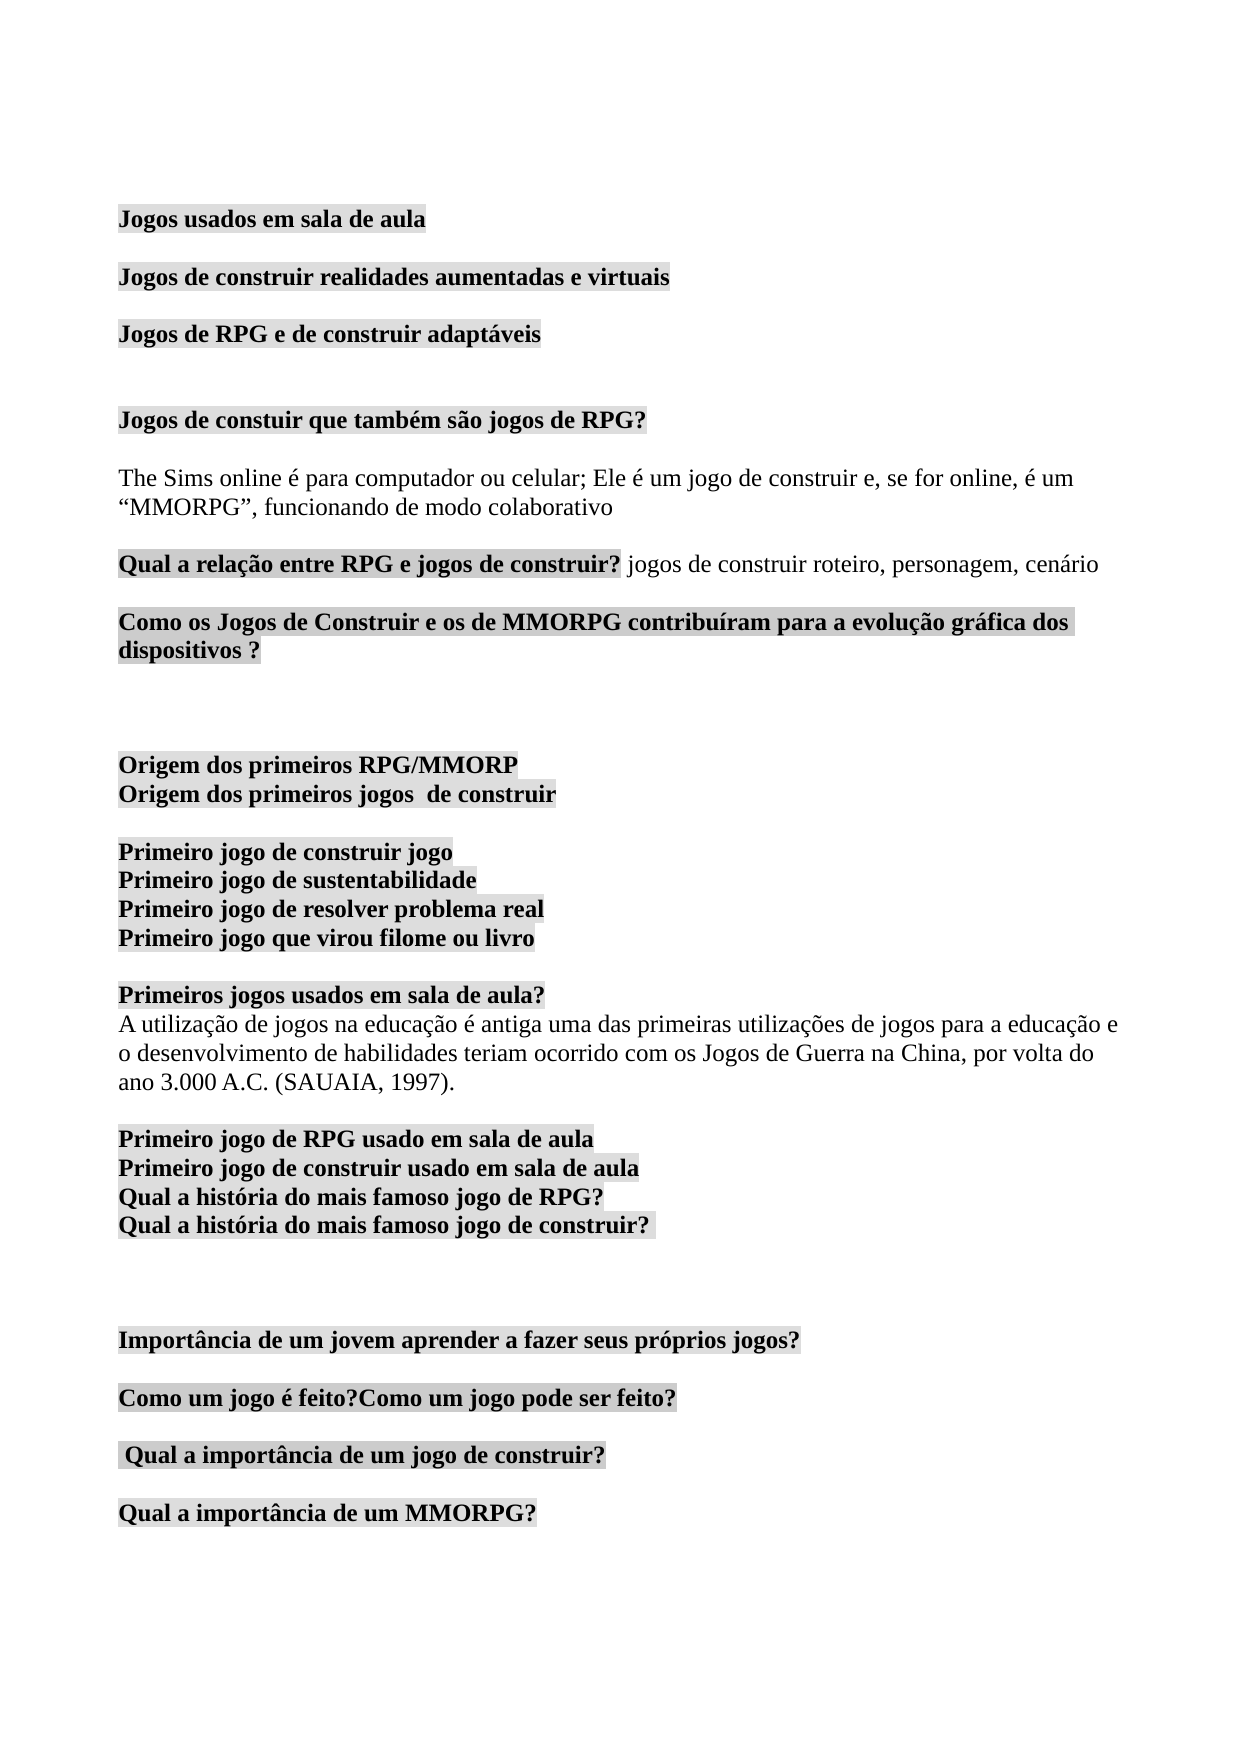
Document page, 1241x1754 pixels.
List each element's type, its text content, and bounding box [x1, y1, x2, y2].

text Primeiro jogo de construir usado em sala de aula [118, 1153, 1122, 1182]
text Origem dos primeiros jogos de construir [118, 779, 1122, 808]
text Como os Jogos de Construir e os de MMORPG contribuíram para a evolução gráfica dos dispositivos ? [118, 607, 1122, 664]
text Como um jogo é feito?Como um jogo pode ser feito? [118, 1383, 1122, 1412]
text A utilização de jogos na educação é antiga uma das primeiras utilizações de jogos para a educação e o desenvolvimento de habilidades teriam ocorrido com os Jogos de Guerra na China, por volta do ano 3.000 A.C. (SAUAIA, 1997). [118, 1009, 1122, 1096]
text Qual a importância de um MMORPG? [118, 1498, 1122, 1527]
text Jogos usados em sala de aula [118, 204, 1122, 233]
text Qual a história do mais famoso jogo de construir? [118, 1211, 1122, 1239]
text Primeiro jogo de RPG usado em sala de aula [118, 1124, 1122, 1153]
text Qual a história do mais famoso jogo de RPG? [118, 1182, 1122, 1211]
text The Sims online é para computador ou celular; Ele é um jogo de construir e, se for online, é um “MMORPG”, funcionando de modo colaborativo [118, 463, 1122, 521]
text Primeiro jogo que virou filome ou livro [118, 923, 1122, 952]
text Qual a relação entre RPG e jogos de construir? jogos de construir roteiro, personagem, cenário [118, 549, 1122, 578]
text Jogos de RPG e de construir adaptáveis [118, 319, 1122, 348]
text Origem dos primeiros RPG/MMORP [118, 751, 1122, 779]
text Jogos de construir realidades aumentadas e virtuais [118, 262, 1122, 291]
text Importância de um jovem aprender a fazer seus próprios jogos? [118, 1326, 1122, 1354]
text Primeiro jogo de sustentabilidade [118, 866, 1122, 894]
text Primeiro jogo de resolver problema real [118, 894, 1122, 923]
text Qual a importância de um jogo de construir? [118, 1441, 1122, 1469]
text Primeiro jogo de construir jogo [118, 837, 1122, 866]
text Jogos de constuir que também são jogos de RPG? [118, 406, 1122, 434]
text Primeiros jogos usados em sala de aula? [118, 981, 1122, 1009]
